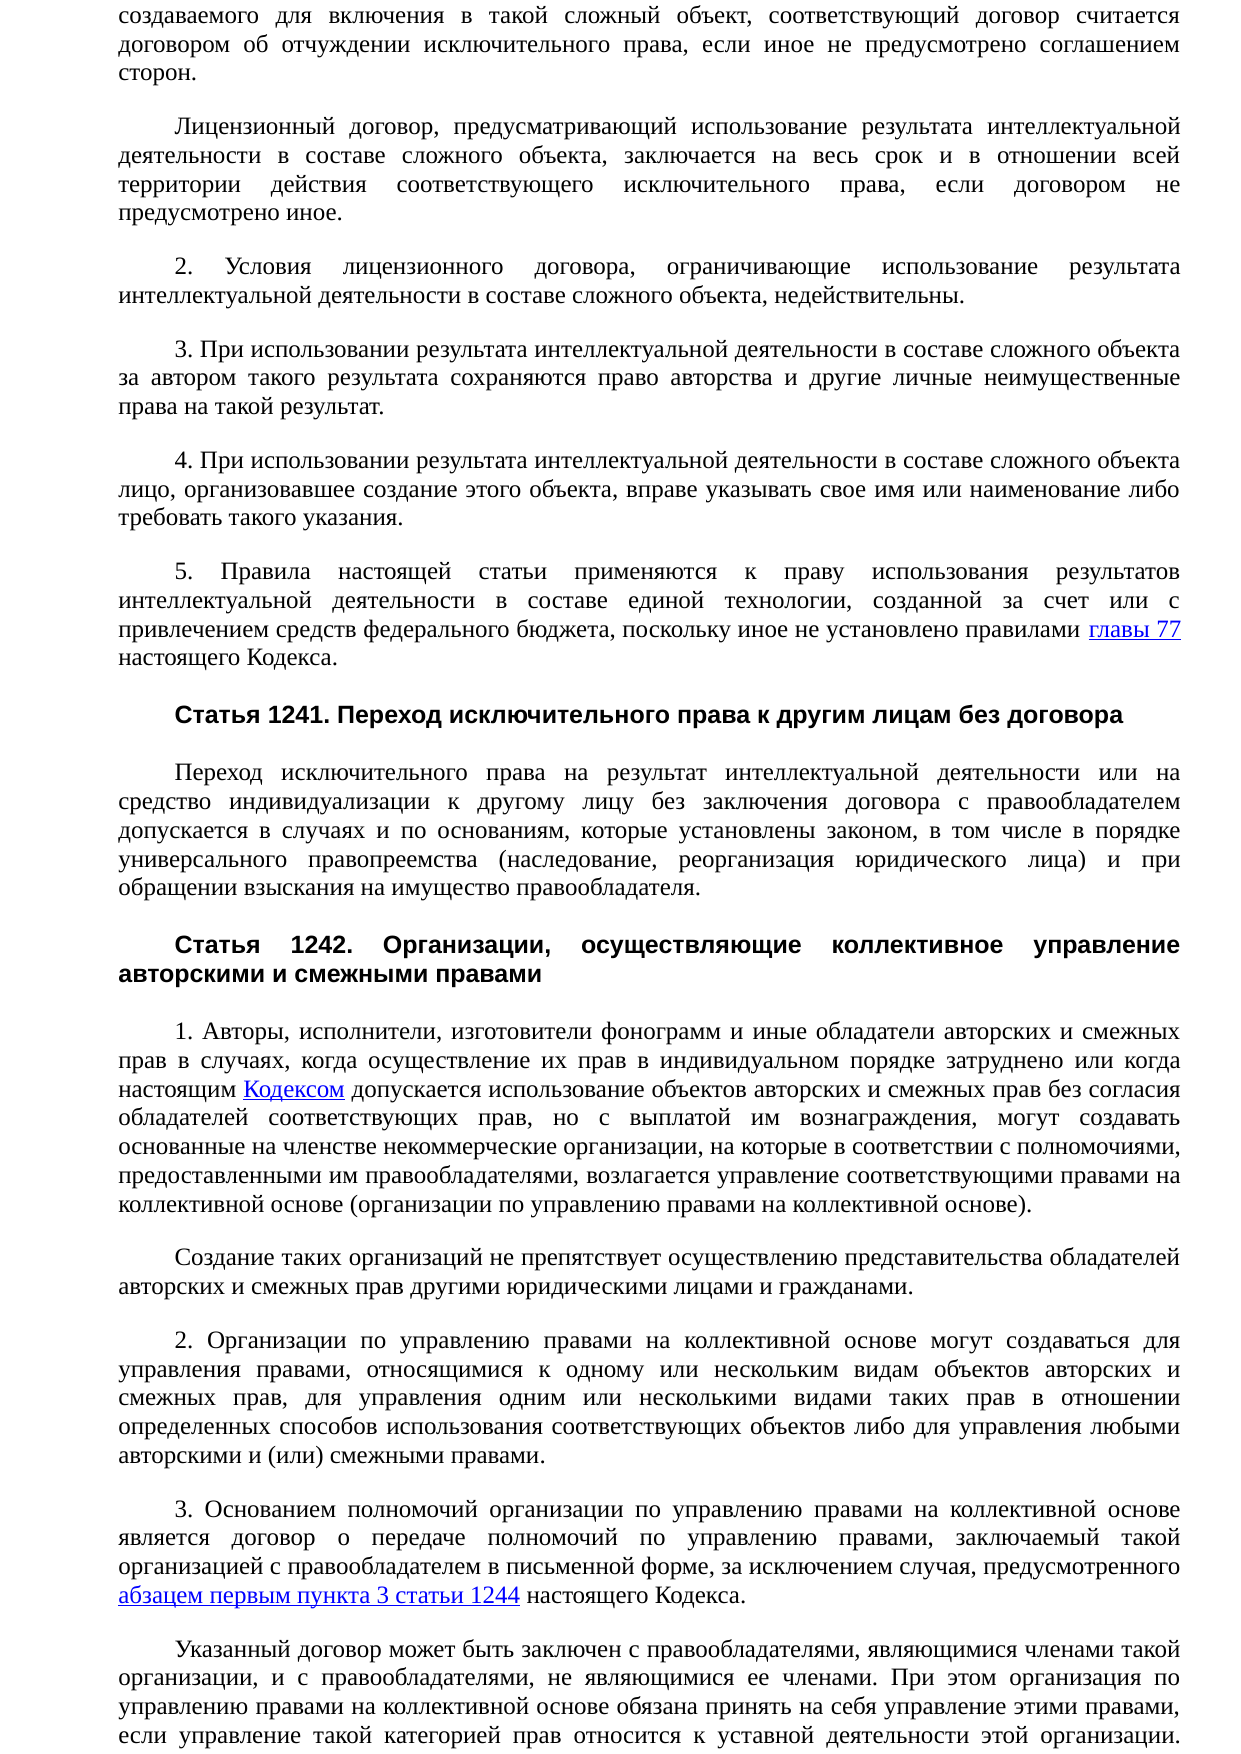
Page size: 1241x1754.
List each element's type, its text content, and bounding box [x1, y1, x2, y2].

title Статья 1242. Организации, осуществляющие коллективное управление авторскими и смежными правами [118, 930, 1181, 987]
text 1. Авторы, исполнители, изготовители фонограмм и иные обладатели авторских и смежных прав в случаях, когда осуществление их прав в индивидуальном порядке затруднено или когда настоящим Кодексом допускается использование объектов авторских и смежных прав без согласия обладателей соответствующих прав, но с выплатой им вознаграждения, могут создавать основанные на членстве некоммерческие организации, на которые в соответствии с полномочиями, предоставленными им правообладателями, возлагается управление соответствующими правами на коллективной основе (организации по управлению правами на коллективной основе). [118, 1016, 1181, 1217]
text Создание таких организаций не препятствует осуществлению представительства обладателей авторских и смежных прав другими юридическими лицами и гражданами. [118, 1242, 1181, 1300]
text 3. Основанием полномочий организации по управлению правами на коллективной основе является договор о передаче полномочий по управлению правами, заключаемый такой организацией с правообладателем в письменной форме, за исключением случая, предусмотренного абзацем первым пункта 3 статьи 1244 настоящего Кодекса. [118, 1494, 1181, 1609]
text 5. Правила настоящей статьи применяются к праву использования результатов интеллектуальной деятельности в составе единой технологии, созданной за счет или с привлечением средств федерального бюджета, поскольку иное не установлено правилами главы 77 настоящего Кодекса. [118, 556, 1181, 671]
text 4. При использовании результата интеллектуальной деятельности в составе сложного объекта лицо, организовавшее создание этого объекта, вправе указывать свое имя или наименование либо требовать такого указания. [118, 445, 1181, 531]
text Лицензионный договор, предусматривающий использование результата интеллектуальной деятельности в составе сложного объекта, заключается на весь срок и в отношении всей территории действия соответствующего исключительного права, если договором не предусмотрено иное. [118, 111, 1181, 226]
text Указанный договор может быть заключен с правообладателями, являющимися членами такой организации, и с правообладателями, не являющимися ее членами. При этом организация по управлению правами на коллективной основе обязана принять на себя управление этими правами, если управление такой категорией прав относится к уставной деятельности этой организации. [118, 1634, 1181, 1749]
text 2. Условия лицензионного договора, ограничивающие использование результата интеллектуальной деятельности в составе сложного объекта, недействительны. [118, 251, 1181, 309]
text 3. При использовании результата интеллектуальной деятельности в составе сложного объекта за автором такого результата сохраняются право авторства и другие личные неимущественные права на такой результат. [118, 334, 1181, 420]
text Переход исключительного права на результат интеллектуальной деятельности или на средство индивидуализации к другому лицу без заключения договора с правообладателем допускается в случаях и по основаниям, которые установлены законом, в том числе в порядке универсального правопреемства (наследование, реорганизация юридического лица) и при обращении взыскания на имущество правообладателя. [118, 757, 1181, 901]
title Статья 1241. Переход исключительного права к другим лицам без договора [118, 700, 1181, 729]
text создаваемого для включения в такой сложный объект, соответствующий договор считается договором об отчуждении исключительного права, если иное не предусмотрено соглашением сторон. [118, 0, 1181, 86]
text 2. Организации по управлению правами на коллективной основе могут создаваться для управления правами, относящимися к одному или нескольким видам объектов авторских и смежных прав, для управления одним или несколькими видами таких прав в отношении определенных способов использования соответствующих объектов либо для управления любыми авторскими и (или) смежными правами. [118, 1325, 1181, 1469]
